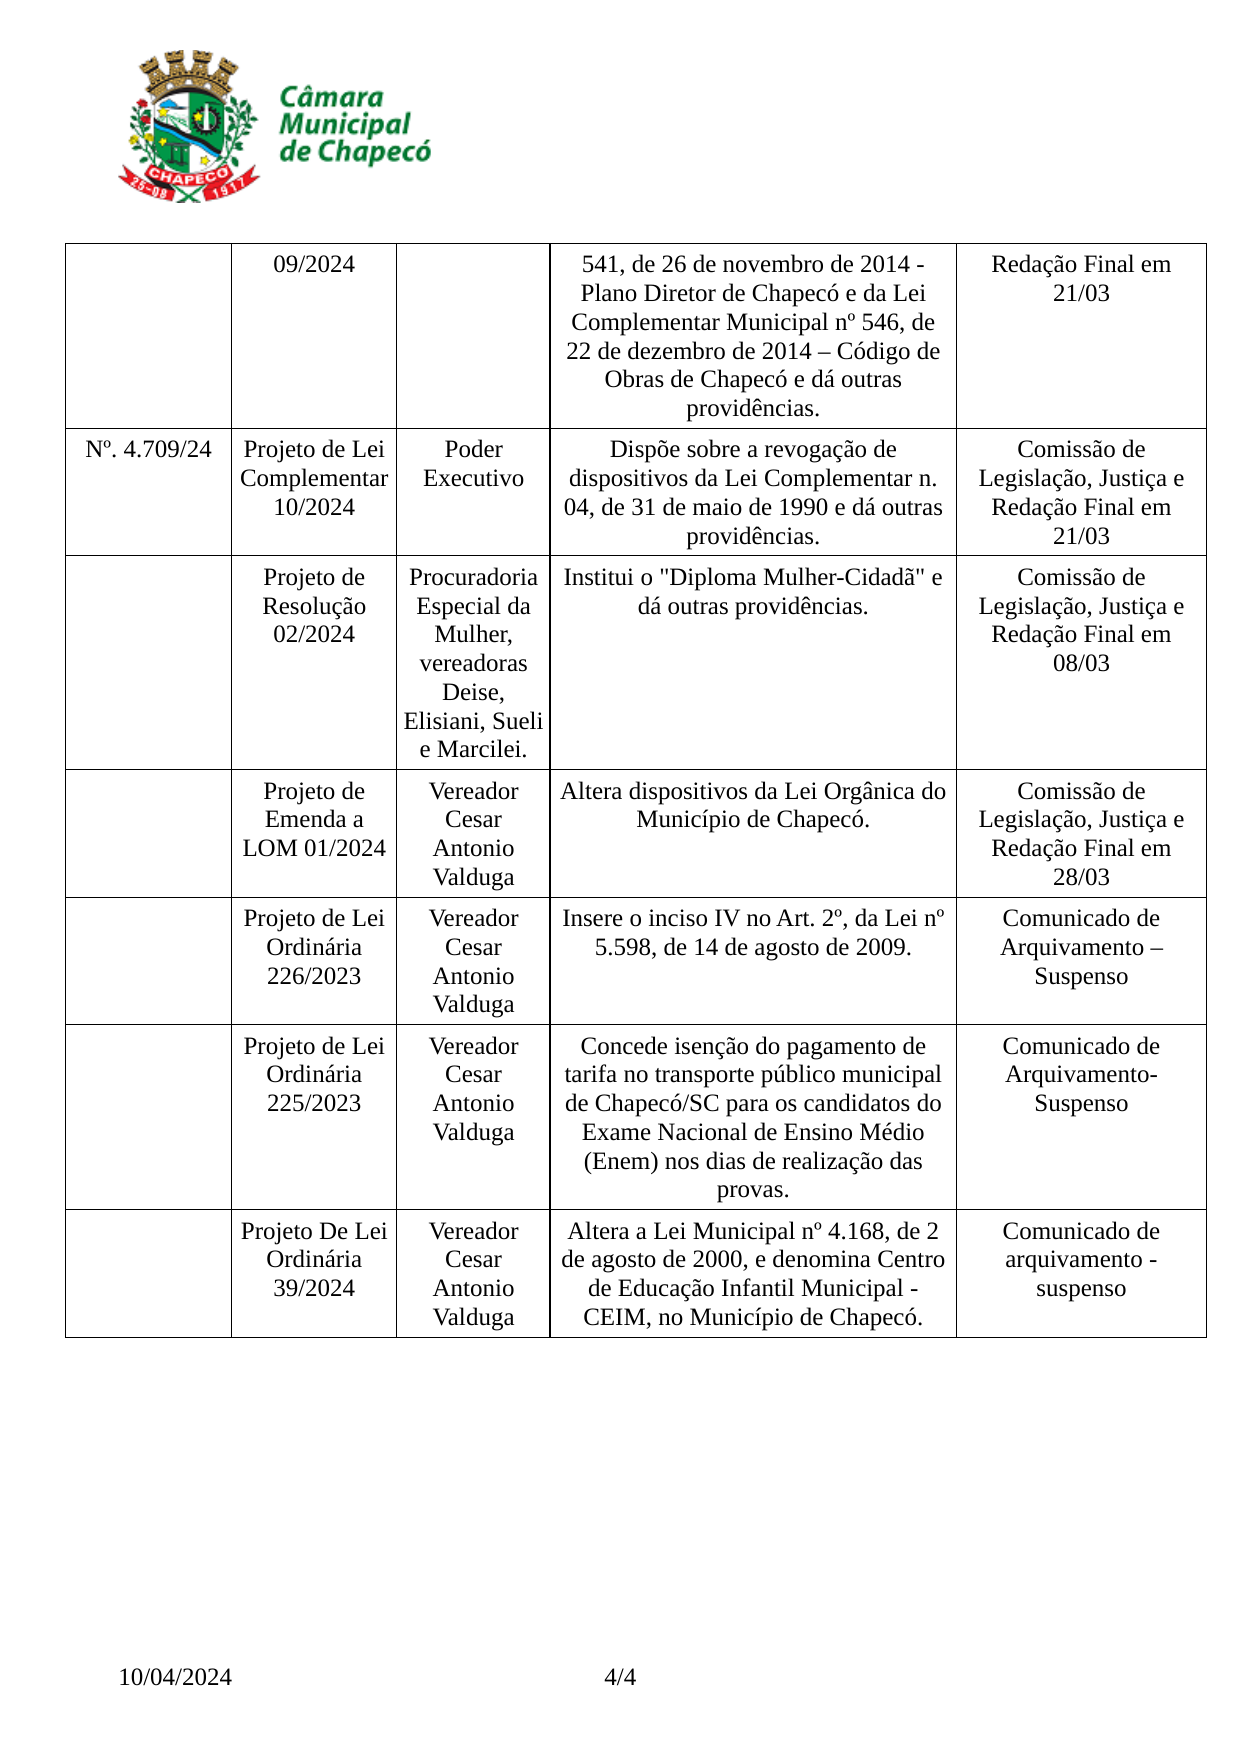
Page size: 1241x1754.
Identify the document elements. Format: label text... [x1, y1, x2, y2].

table_cell Projeto de Lei Ordinária 226/2023 [232, 898, 396, 1024]
table_cell [66, 770, 231, 897]
table_cell [66, 1210, 231, 1337]
table_cell Projeto De Lei Ordinária 39/2024 [232, 1210, 396, 1337]
table_cell Comunicado de Arquivamento- Suspenso [957, 1025, 1206, 1209]
table_cell Dispõe sobre a revogação de dispositivos da Lei Complementar n. 04, de 31 de maio de 1990 e dá outras providências. [551, 429, 956, 555]
table_cell Altera a Lei Municipal nº 4.168, de 2 de agosto de 2000, e denomina Centro de Educação Infantil Municipal - CEIM, no Município de Chapecó. [551, 1210, 956, 1337]
table_cell [397, 244, 549, 428]
table_cell Comissão de Legislação, Justiça e Redação Final em 21/03 [957, 429, 1206, 555]
table_cell Vereador Cesar Antonio Valduga [397, 1210, 549, 1337]
picture [118, 50, 431, 203]
table_cell [66, 556, 231, 769]
table_cell Vereador Cesar Antonio Valduga [397, 1025, 549, 1209]
table_cell Insere o inciso IV no Art. 2º, da Lei nº 5.598, de 14 de agosto de 2009. [551, 898, 956, 1024]
table_cell Projeto de Lei Complementar 10/2024 [232, 429, 396, 555]
table_cell Institui o "Diploma Mulher-Cidadã" e dá outras providências. [551, 556, 956, 769]
table_cell 09/2024 [232, 244, 396, 428]
table_cell Redação Final em 21/03 [957, 244, 1206, 428]
table_cell Vereador Cesar Antonio Valduga [397, 898, 549, 1024]
table_cell Vereador Cesar Antonio Valduga [397, 770, 549, 897]
table_cell Comunicado de arquivamento - suspenso [957, 1210, 1206, 1337]
table_cell Projeto de Resolução 02/2024 [232, 556, 396, 769]
table_cell 541, de 26 de novembro de 2014 - Plano Diretor de Chapecó e da Lei Complementar Municipal nº 546, de 22 de dezembro de 2014 – Código de Obras de Chapecó e dá outras providências. [551, 244, 956, 428]
table_cell [66, 898, 231, 1024]
table_cell Projeto de Emenda a LOM 01/2024 [232, 770, 396, 897]
table_cell Concede isenção do pagamento de tarifa no transporte público municipal de Chapecó/SC para os candidatos do Exame Nacional de Ensino Médio (Enem) nos dias de realização das provas. [551, 1025, 956, 1209]
table_cell Poder Executivo [397, 429, 549, 555]
table_cell Comissão de Legislação, Justiça e Redação Final em 08/03 [957, 556, 1206, 769]
table_cell Nº. 4.709/24 [66, 429, 231, 555]
table_cell Comunicado de Arquivamento – Suspenso [957, 898, 1206, 1024]
table_cell Procuradoria Especial da Mulher, vereadoras Deise, Elisiani, Sueli e Marcilei. [397, 556, 549, 769]
table_cell Altera dispositivos da Lei Orgânica do Município de Chapecó. [551, 770, 956, 897]
table_cell [66, 244, 231, 428]
table_cell [66, 1025, 231, 1209]
table_cell Comissão de Legislação, Justiça e Redação Final em 28/03 [957, 770, 1206, 897]
table_cell Projeto de Lei Ordinária 225/2023 [232, 1025, 396, 1209]
